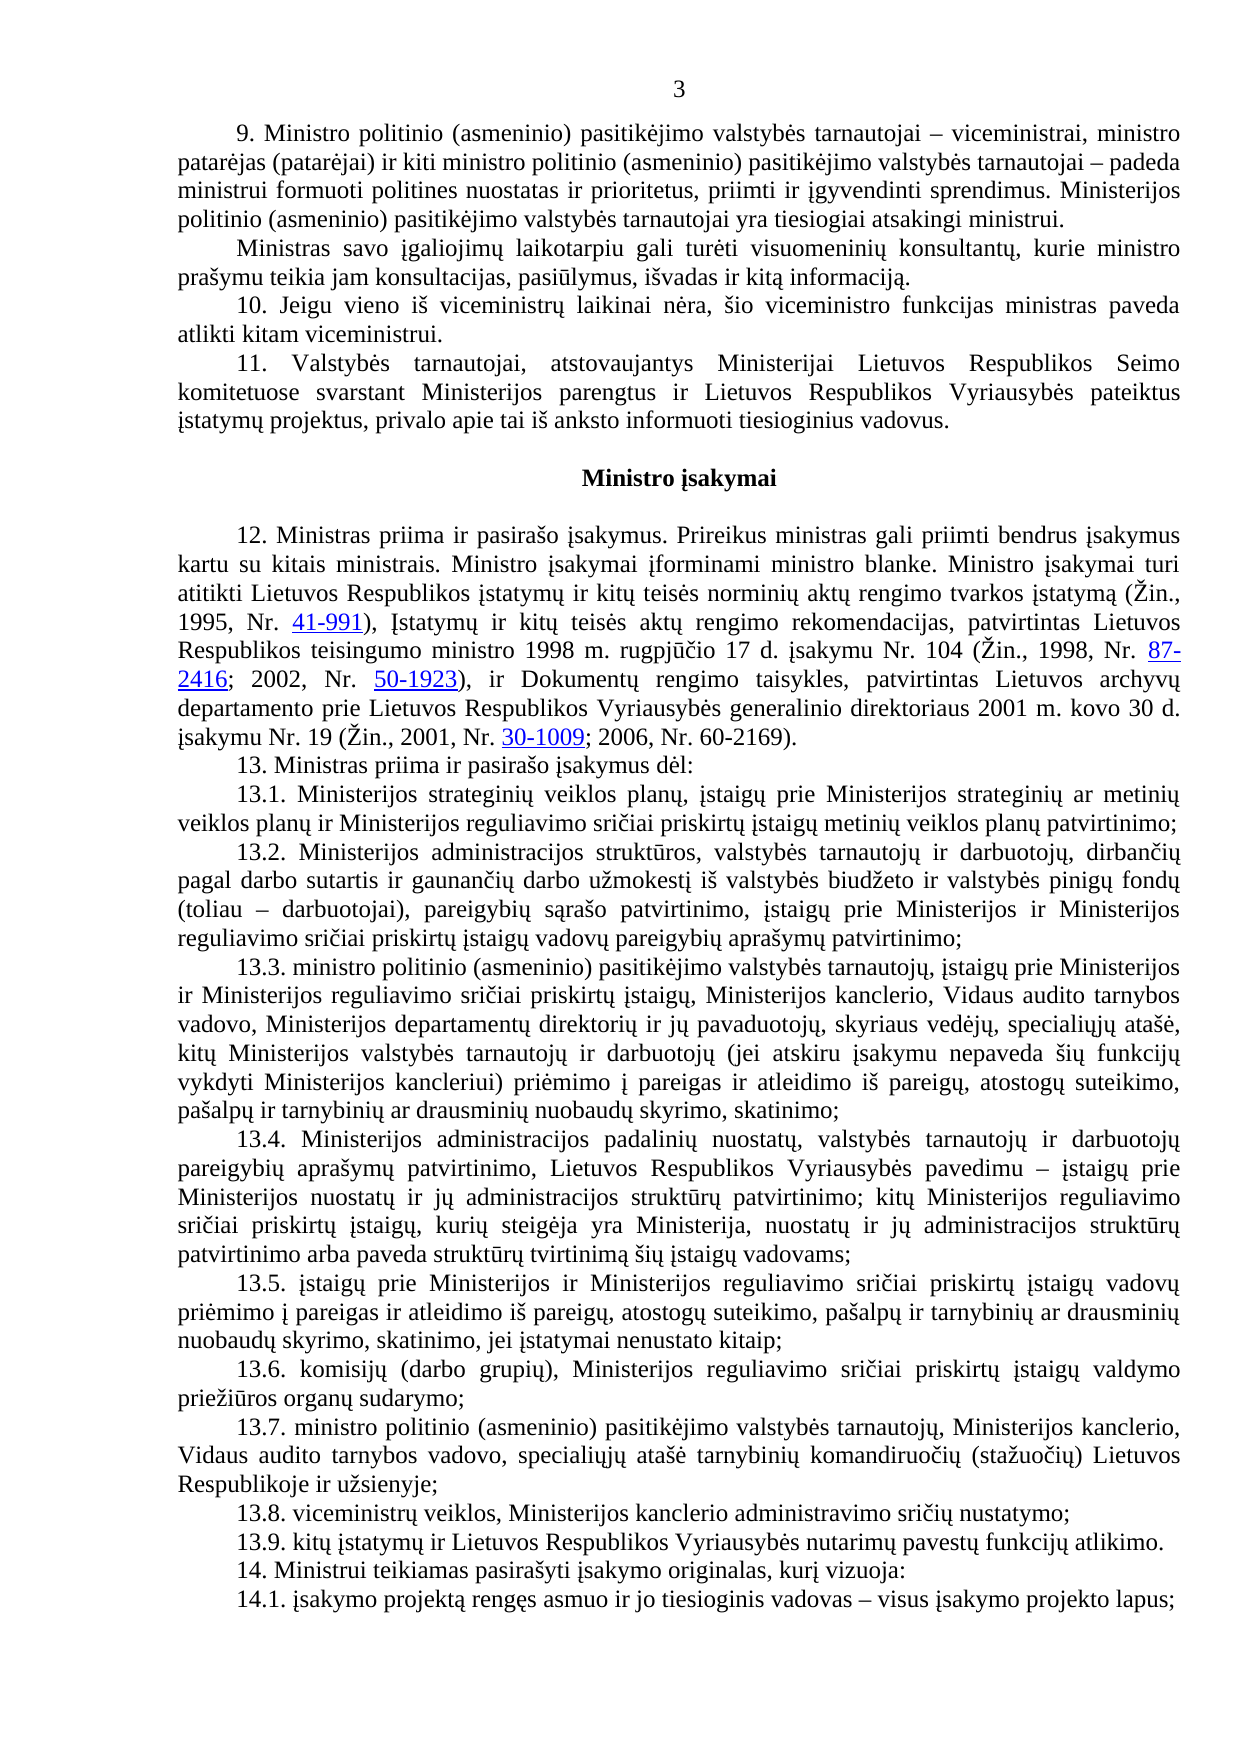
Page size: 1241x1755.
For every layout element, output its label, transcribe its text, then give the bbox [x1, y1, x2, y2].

text 12. Ministras priima ir pasirašo įsakymus. Prireikus ministras gali priimti bendrus įsakymus kartu su kitais ministrais. Ministro įsakymai įforminami ministro blanke. Ministro įsakymai turi atitikti Lietuvos Respublikos įstatymų ir kitų teisės norminių aktų rengimo tvarkos įstatymą (Žin., 1995, Nr. 41-991), Įstatymų ir kitų teisės aktų rengimo rekomendacijas, patvirtintas Lietuvos Respublikos teisingumo ministro 1998 m. rugpjūčio 17 d. įsakymu Nr. 104 (Žin., 1998, Nr. 87-2416; 2002, Nr. 50-1923), ir Dokumentų rengimo taisykles, patvirtintas Lietuvos archyvų departamento prie Lietuvos Respublikos Vyriausybės generalinio direktoriaus 2001 m. kovo 30 d. įsakymu Nr. 19 (Žin., 2001, Nr. 30-1009; 2006, Nr. 60-2169). [177, 521, 1181, 751]
text 14. Ministrui teikiamas pasirašyti įsakymo originalas, kurį vizuoja: [177, 1556, 1181, 1584]
text 11. Valstybės tarnautojai, atstovaujantys Ministerijai Lietuvos Respublikos Seimo komitetuose svarstant Ministerijos parengtus ir Lietuvos Respublikos Vyriausybės pateiktus įstatymų projektus, privalo apie tai iš anksto informuoti tiesioginius vadovus. [177, 348, 1181, 434]
text 13.6. komisijų (darbo grupių), Ministerijos reguliavimo sričiai priskirtų įstaigų valdymo priežiūros organų sudarymo; [177, 1354, 1181, 1412]
text 13.3. ministro politinio (asmeninio) pasitikėjimo valstybės tarnautojų, įstaigų prie Ministerijos ir Ministerijos reguliavimo sričiai priskirtų įstaigų, Ministerijos kanclerio, Vidaus audito tarnybos vadovo, Ministerijos departamentų direktorių ir jų pavaduotojų, skyriaus vedėjų, specialiųjų atašė, kitų Ministerijos valstybės tarnautojų ir darbuotojų (jei atskiru įsakymu nepaveda šių funkcijų vykdyti Ministerijos kancleriui) priėmimo į pareigas ir atleidimo iš pareigų, atostogų suteikimo, pašalpų ir tarnybinių ar drausminių nuobaudų skyrimo, skatinimo; [177, 952, 1181, 1124]
text Ministro įsakymai [177, 463, 1181, 492]
text 13.5. įstaigų prie Ministerijos ir Ministerijos reguliavimo sričiai priskirtų įstaigų vadovų priėmimo į pareigas ir atleidimo iš pareigų, atostogų suteikimo, pašalpų ir tarnybinių ar drausminių nuobaudų skyrimo, skatinimo, jei įstatymai nenustato kitaip; [177, 1268, 1181, 1354]
text 13.4. Ministerijos administracijos padalinių nuostatų, valstybės tarnautojų ir darbuotojų pareigybių aprašymų patvirtinimo, Lietuvos Respublikos Vyriausybės pavedimu – įstaigų prie Ministerijos nuostatų ir jų administracijos struktūrų patvirtinimo; kitų Ministerijos reguliavimo sričiai priskirtų įstaigų, kurių steigėja yra Ministerija, nuostatų ir jų administracijos struktūrų patvirtinimo arba paveda struktūrų tvirtinimą šių įstaigų vadovams; [177, 1124, 1181, 1268]
text 13.8. viceministrų veiklos, Ministerijos kanclerio administravimo sričių nustatymo; [177, 1498, 1181, 1527]
text 14.1. įsakymo projektą rengęs asmuo ir jo tiesioginis vadovas – visus įsakymo projekto lapus; [177, 1584, 1181, 1613]
text 13.9. kitų įstatymų ir Lietuvos Respublikos Vyriausybės nutarimų pavestų funkcijų atlikimo. [177, 1527, 1181, 1556]
text 13. Ministras priima ir pasirašo įsakymus dėl: [177, 751, 1181, 779]
text 10. Jeigu vieno iš viceministrų laikinai nėra, šio viceministro funkcijas ministras paveda atlikti kitam viceministrui. [177, 291, 1181, 348]
text 13.7. ministro politinio (asmeninio) pasitikėjimo valstybės tarnautojų, Ministerijos kanclerio, Vidaus audito tarnybos vadovo, specialiųjų atašė tarnybinių komandiruočių (stažuočių) Lietuvos Respublikoje ir užsienyje; [177, 1412, 1181, 1498]
text Ministras savo įgaliojimų laikotarpiu gali turėti visuomeninių konsultantų, kurie ministro prašymu teikia jam konsultacijas, pasiūlymus, išvadas ir kitą informaciją. [177, 233, 1181, 291]
text 9. Ministro politinio (asmeninio) pasitikėjimo valstybės tarnautojai – viceministrai, ministro patarėjas (patarėjai) ir kiti ministro politinio (asmeninio) pasitikėjimo valstybės tarnautojai – padeda ministrui formuoti politines nuostatas ir prioritetus, priimti ir įgyvendinti sprendimus. Ministerijos politinio (asmeninio) pasitikėjimo valstybės tarnautojai yra tiesiogiai atsakingi ministrui. [177, 118, 1181, 233]
text 13.2. Ministerijos administracijos struktūros, valstybės tarnautojų ir darbuotojų, dirbančių pagal darbo sutartis ir gaunančių darbo užmokestį iš valstybės biudžeto ir valstybės pinigų fondų (toliau – darbuotojai), pareigybių sąrašo patvirtinimo, įstaigų prie Ministerijos ir Ministerijos reguliavimo sričiai priskirtų įstaigų vadovų pareigybių aprašymų patvirtinimo; [177, 837, 1181, 952]
text 13.1. Ministerijos strateginių veiklos planų, įstaigų prie Ministerijos strateginių ar metinių veiklos planų ir Ministerijos reguliavimo sričiai priskirtų įstaigų metinių veiklos planų patvirtinimo; [177, 779, 1181, 837]
